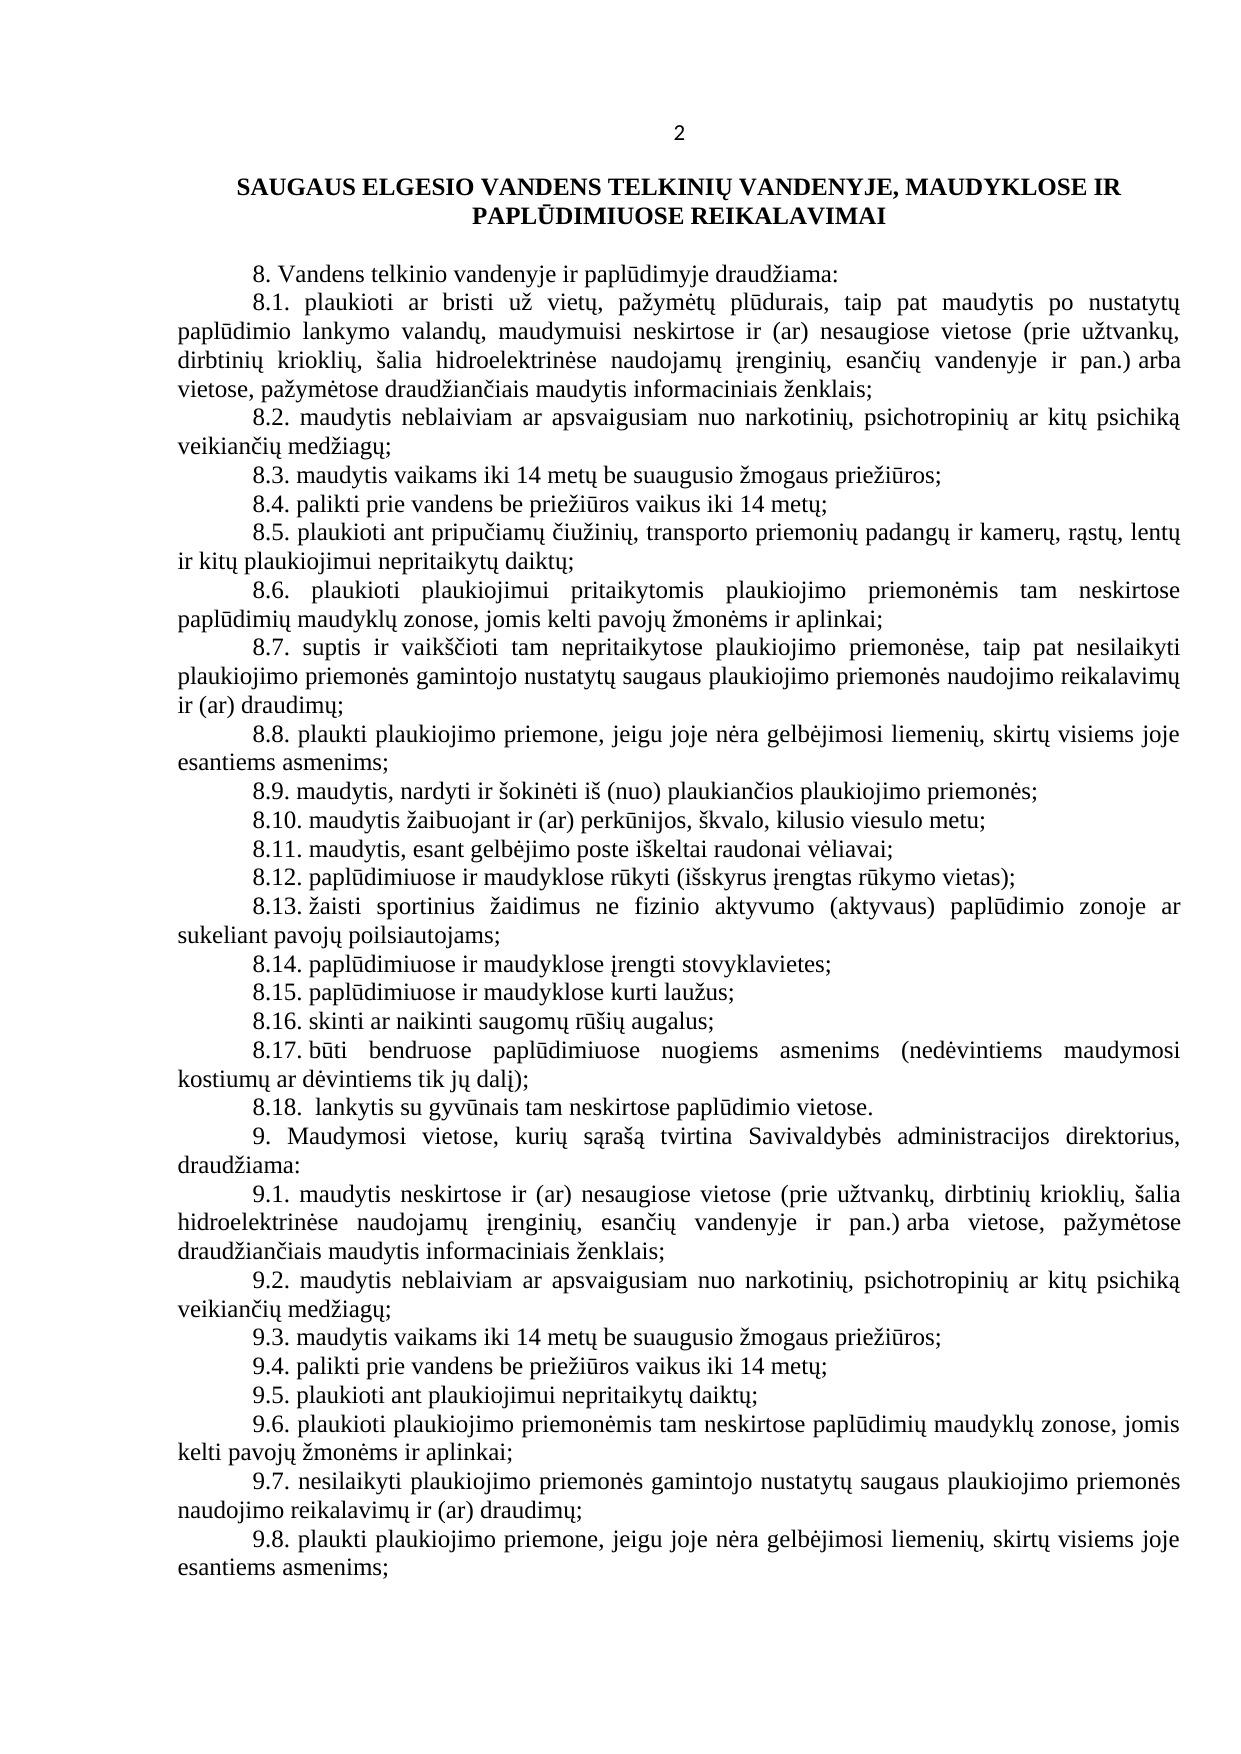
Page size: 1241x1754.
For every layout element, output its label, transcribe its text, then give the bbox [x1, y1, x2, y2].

text 9.7. nesilaikyti plaukiojimo priemonės gamintojo nustatytų saugaus plaukiojimo priemonės naudojimo reikalavimų ir (ar) draudimų; [177, 1466, 1181, 1524]
text 9. Maudymosi vietose, kurių sąrašą tvirtina Savivaldybės administracijos direktorius, draudžiama: [177, 1121, 1181, 1179]
text 9.2. maudytis neblaiviam ar apsvaigusiam nuo narkotinių, psichotropinių ar kitų psichiką veikiančių medžiagų; [177, 1265, 1181, 1322]
text 9.5. plaukioti ant plaukiojimui nepritaikytų daiktų; [177, 1380, 1181, 1409]
text 8. Vandens telkinio vandenyje ir paplūdimyje draudžiama: [177, 259, 1181, 287]
text 8.10. maudytis žaibuojant ir (ar) perkūnijos, škvalo, kilusio viesulo metu; [177, 805, 1181, 834]
text 8.12. paplūdimiuose ir maudyklose rūkyti (išskyrus įrengtas rūkymo vietas); [177, 862, 1181, 891]
text 8.3. maudytis vaikams iki 14 metų be suaugusio žmogaus priežiūros; [177, 460, 1181, 489]
text 8.13. žaisti sportinius žaidimus ne fizinio aktyvumo (aktyvaus) paplūdimio zonoje ar sukeliant pavojų poilsiautojams; [177, 891, 1181, 949]
text SAUGAUS ELGESIO VANDENS TELKINIŲ VANDENYJE, MAUDYKLOSE IR PAPLŪDIMIUOSE REIKALAVIMAI [177, 172, 1181, 230]
text 8.5. plaukioti ant pripučiamų čiužinių, transporto priemonių padangų ir kamerų, rąstų, lentų ir kitų plaukiojimui nepritaikytų daiktų; [177, 517, 1181, 575]
text 9.3. maudytis vaikams iki 14 metų be suaugusio žmogaus priežiūros; [177, 1322, 1181, 1351]
text 8.2. maudytis neblaiviam ar apsvaigusiam nuo narkotinių, psichotropinių ar kitų psichiką veikiančių medžiagų; [177, 402, 1181, 460]
text 9.1. maudytis neskirtose ir (ar) nesaugiose vietose (prie užtvankų, dirbtinių krioklių, šalia hidroelektrinėse naudojamų įrenginių, esančių vandenyje ir pan.) arba vietose, pažymėtose draudžiančiais maudytis informaciniais ženklais; [177, 1179, 1181, 1265]
text 8.14. paplūdimiuose ir maudyklose įrengti stovyklavietes; [177, 949, 1181, 977]
text 8.9. maudytis, nardyti ir šokinėti iš (nuo) plaukiančios plaukiojimo priemonės; [177, 776, 1181, 805]
text 9.8. plaukti plaukiojimo priemone, jeigu joje nėra gelbėjimosi liemenių, skirtų visiems joje esantiems asmenims; [177, 1524, 1181, 1581]
text 9.6. plaukioti plaukiojimo priemonėmis tam neskirtose paplūdimių maudyklų zonose, jomis kelti pavojų žmonėms ir aplinkai; [177, 1409, 1181, 1466]
text 8.8. plaukti plaukiojimo priemone, jeigu joje nėra gelbėjimosi liemenių, skirtų visiems joje esantiems asmenims; [177, 719, 1181, 776]
text 8.1. plaukioti ar bristi už vietų, pažymėtų plūdurais, taip pat maudytis po nustatytų paplūdimio lankymo valandų, maudymuisi neskirtose ir (ar) nesaugiose vietose (prie užtvankų, dirbtinių krioklių, šalia hidroelektrinėse naudojamų įrenginių, esančių vandenyje ir pan.) arba vietose, pažymėtose draudžiančiais maudytis informaciniais ženklais; [177, 287, 1181, 402]
text 8.15. paplūdimiuose ir maudyklose kurti laužus; [177, 977, 1181, 1006]
text 8.7. suptis ir vaikščioti tam nepritaikytose plaukiojimo priemonėse, taip pat nesilaikyti plaukiojimo priemonės gamintojo nustatytų saugaus plaukiojimo priemonės naudojimo reikalavimų ir (ar) draudimų; [177, 632, 1181, 719]
text 8.11. maudytis, esant gelbėjimo poste iškeltai raudonai vėliavai; [177, 834, 1181, 862]
text 8.17. būti bendruose paplūdimiuose nuogiems asmenims (nedėvintiems maudymosi kostiumų ar dėvintiems tik jų dalį); [177, 1035, 1181, 1092]
text 9.4. palikti prie vandens be priežiūros vaikus iki 14 metų; [177, 1351, 1181, 1380]
text 8.4. palikti prie vandens be priežiūros vaikus iki 14 metų; [177, 489, 1181, 517]
text 8.6. plaukioti plaukiojimui pritaikytomis plaukiojimo priemonėmis tam neskirtose paplūdimių maudyklų zonose, jomis kelti pavojų žmonėms ir aplinkai; [177, 575, 1181, 632]
text 8.16. skinti ar naikinti saugomų rūšių augalus; [177, 1006, 1181, 1035]
text 8.18. lankytis su gyvūnais tam neskirtose paplūdimio vietose. [177, 1092, 1181, 1121]
